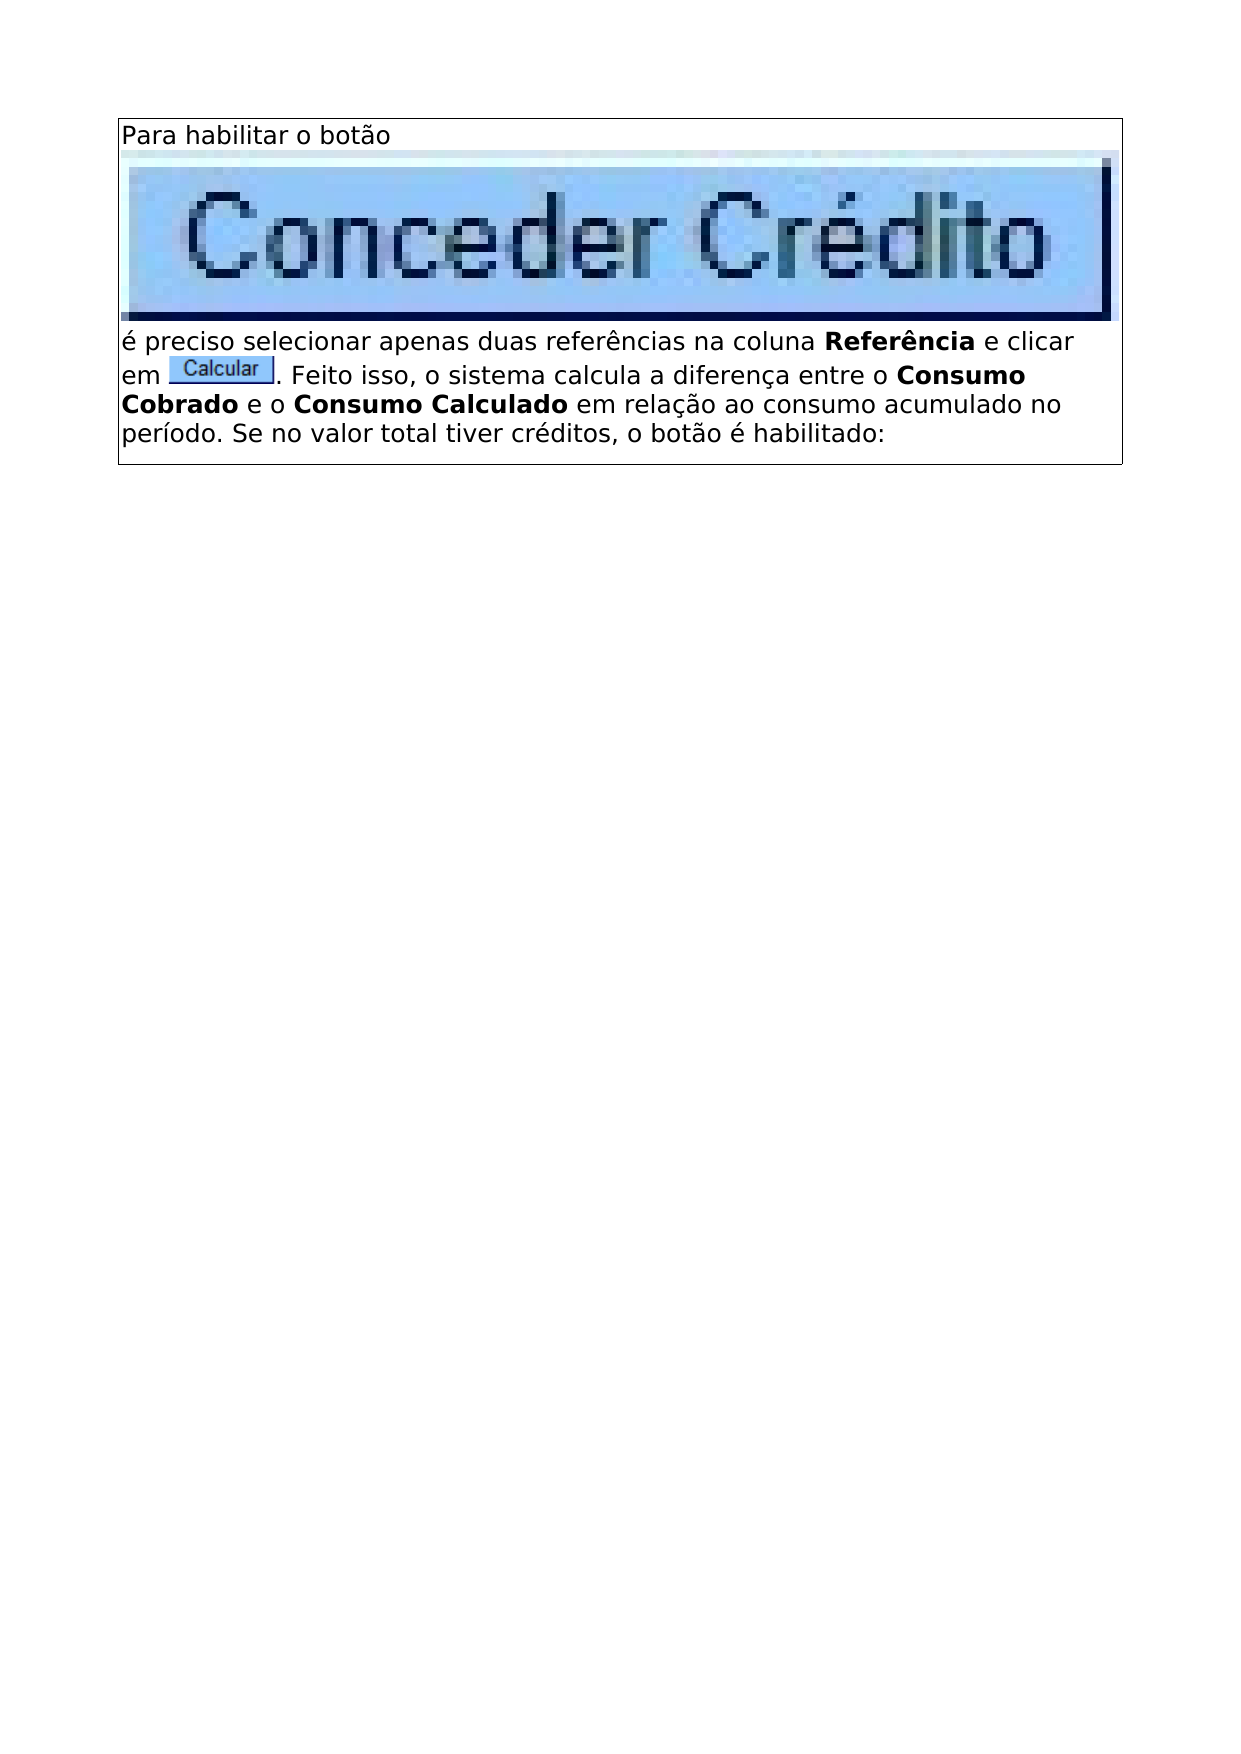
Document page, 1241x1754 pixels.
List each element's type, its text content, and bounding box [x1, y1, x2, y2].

picture [121, 150, 1120, 321]
table_header Acima, O sistema apresenta os dados do Histórico de Medição do Imóvel, correspondente à ligação de água, a partir do Ano e Mês do faturamento corrente até o mais antigo que existir: Mês e Ano de Referência da leitura; Data da Leitura Informada; Leitura Informada; Data da Leitura Faturada; Leitura Faturada; Consumo Cobrado; Consumo da Conta; Situação da Leitura Atual. Para habilitar o botão é preciso selecionar apenas duas referências na coluna Referência e clicar em . Feito isso, o sistema calcula a diferença entre o Consumo Cobrado e o Consumo Calculado em relação ao consumo acumulado no período. Se no valor total tiver créditos, o botão é habilitado: [119, 119, 1122, 464]
picture [168, 356, 275, 384]
